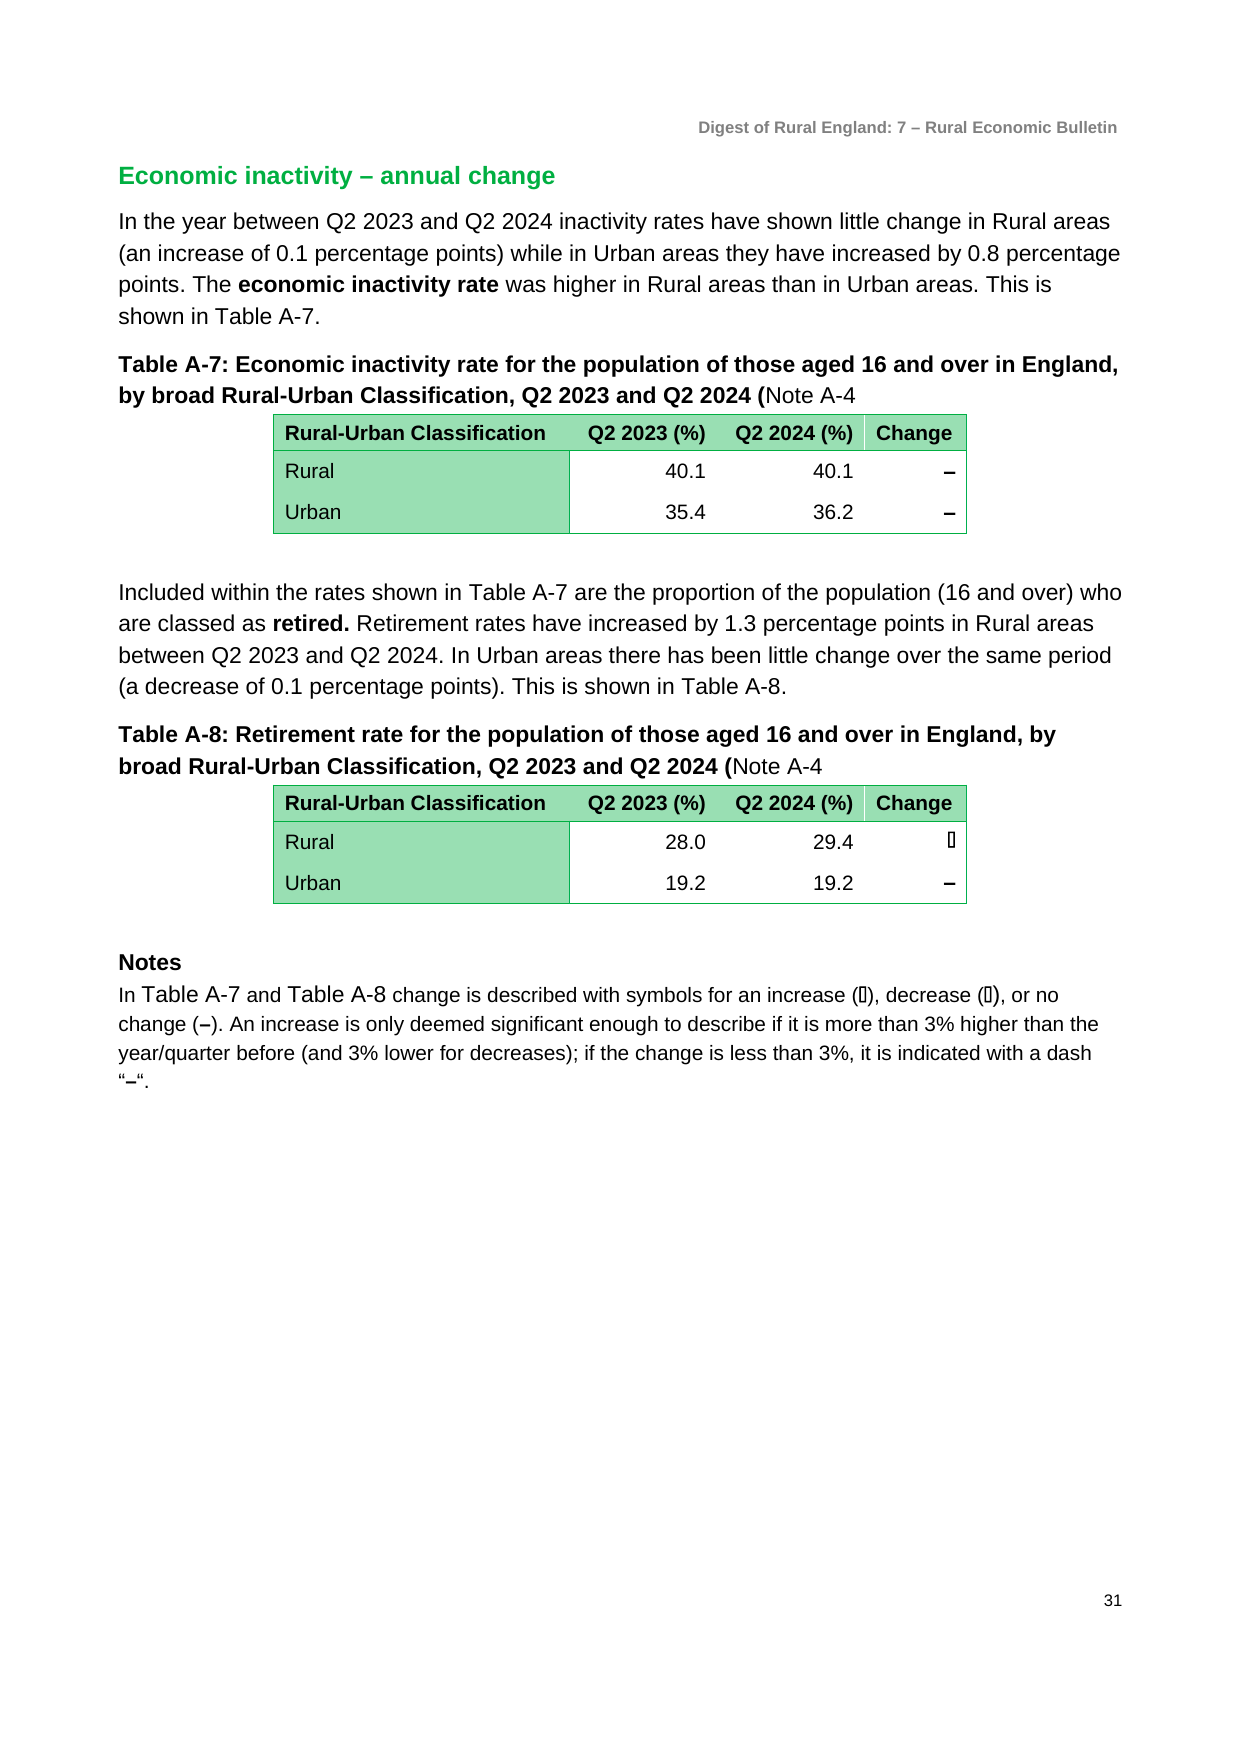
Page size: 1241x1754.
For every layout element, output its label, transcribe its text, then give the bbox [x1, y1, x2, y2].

table_cell 35.4 [570, 491, 717, 533]
table_header Q2 2023 (%) [569, 786, 717, 821]
text In the year between Q2 2023 and Q2 2024 inactivity rates have shown little change in Rural areas (an increase of 0.1 percentage points) while in Urban areas they have increased by 0.8 percentage points. The economic inactivity rate was higher in Rural areas than in Urban areas. This is shown in Table A-7. [118, 208, 1122, 329]
text Included within the rates shown in Table A‑7 are the proportion of the population (16 and over) who are classed as retired. Retirement rates have increased by 1.3 percentage points in Rural areas between Q2 2023 and Q2 2024. In Urban areas there has been little change over the same period (a decrease of 0.1 percentage points). This is shown in Table A‑8. [118, 578, 1122, 699]
text In Table A‑7 and Table A‑8 change is described with symbols for an increase (), decrease (), or no change (–). An increase is only deemed significant enough to describe if it is more than 3% higher than the year/quarter before (and 3% lower for decreases); if the change is less than 3%, it is indicated with a dash “–“. [118, 981, 1122, 1093]
table_cell Urban [274, 491, 569, 533]
table_cell 28.0 [570, 822, 717, 862]
table_header Q2 2024 (%) [717, 415, 864, 450]
table_cell Urban [274, 862, 569, 903]
table_cell 19.2 [717, 862, 864, 903]
table_header Rural-Urban Classification [274, 786, 569, 821]
table_cell 36.2 [717, 491, 864, 533]
table_cell 19.2 [570, 862, 717, 903]
table_cell – [865, 862, 966, 903]
table_cell 40.1 [570, 451, 717, 491]
table_header Change [865, 415, 966, 450]
table_header Q2 2024 (%) [717, 786, 864, 821]
table_cell – [865, 451, 966, 491]
subtitle Economic inactivity – annual change [118, 161, 1122, 189]
table_cell Rural [274, 451, 569, 491]
table_header Q2 2023 (%) [569, 415, 717, 450]
table_cell 29.4 [717, 822, 864, 862]
table_cell 40.1 [717, 451, 864, 491]
text Table A‑7: Economic inactivity rate for the population of those aged 16 and over in England, by broad Rural-Urban Classification, Q2 2023 and Q2 2024 (Note A-4, Note A-8, Note A-10) [118, 351, 1122, 409]
table_header Rural-Urban Classification [274, 415, 569, 450]
text Notes [118, 949, 1122, 975]
table_cell – [865, 491, 966, 533]
table_cell  [865, 822, 966, 862]
text Table A‑8: Retirement rate for the population of those aged 16 and over in England, by broad Rural-Urban Classification, Q2 2023 and Q2 2024 (Note A-4, Note A-10) [118, 721, 1122, 779]
table_cell Rural [274, 822, 569, 862]
table_header Change [865, 786, 966, 821]
